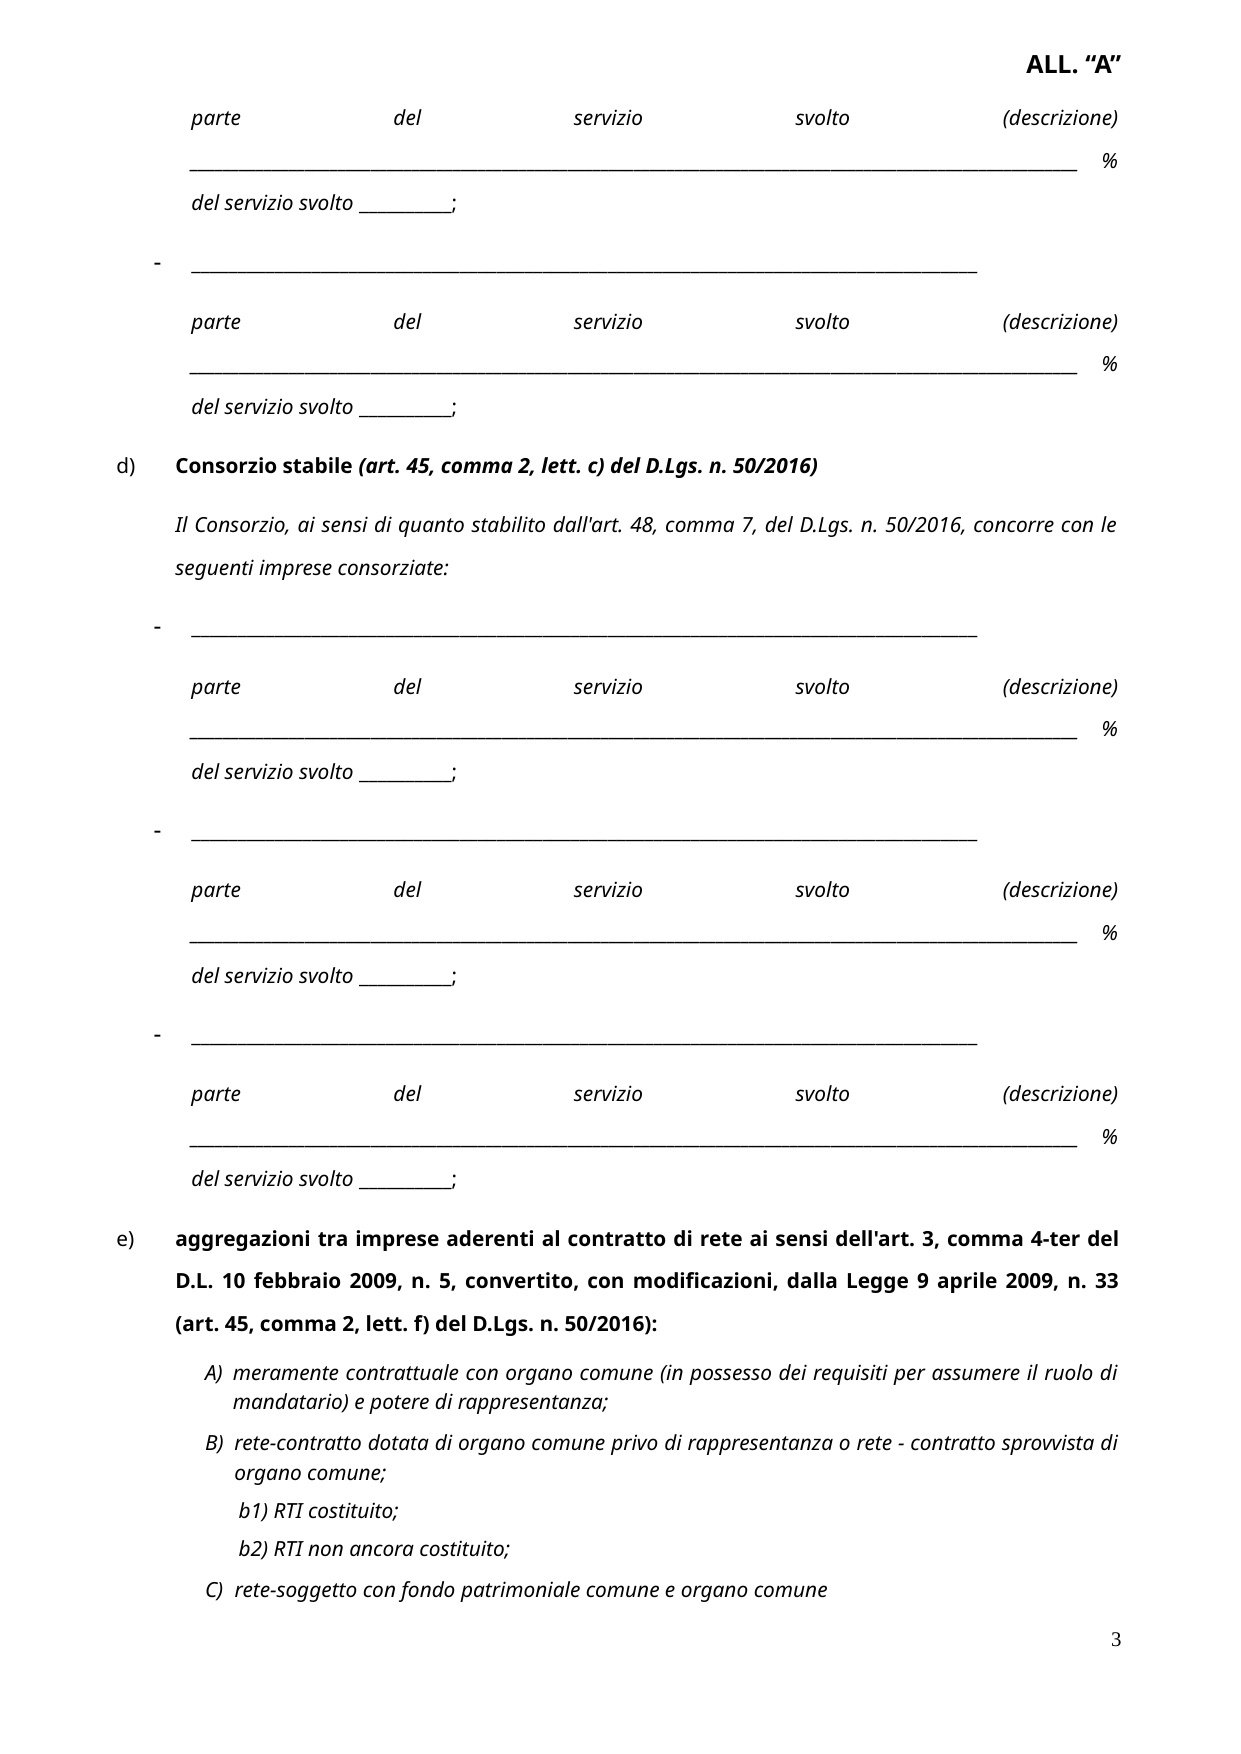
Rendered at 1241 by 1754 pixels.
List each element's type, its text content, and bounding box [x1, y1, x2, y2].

text parte del servizio svolto (descrizione) ____________________________________________________________________________________________________________ % del servizio svolto __________; [191, 103, 1121, 217]
text C) rete-soggetto con fondo patrimoniale comune e organo comune [175, 1575, 1121, 1603]
text Il Consorzio, ai sensi di quanto stabilito dall'art. 48, comma 7, del D.Lgs. n. 50/2016, concorre con le seguenti imprese consorziate: [175, 511, 1121, 582]
text A) meramente contrattuale con organo comune (in possesso dei requisiti per assumere il ruolo di mandatario) e potere di rappresentanza; [170, 1358, 1121, 1416]
text parte del servizio svolto (descrizione) ____________________________________________________________________________________________________________ % del servizio svolto __________; [191, 1079, 1121, 1193]
text B) rete-contratto dotata di organo comune privo di rappresentanza o rete - contratto sprovvista di organo comune; [175, 1428, 1121, 1486]
text b1) RTI costituito; [161, 1496, 1121, 1524]
text parte del servizio svolto (descrizione) ____________________________________________________________________________________________________________ % del servizio svolto __________; [191, 672, 1121, 785]
text parte del servizio svolto (descrizione) ____________________________________________________________________________________________________________ % del servizio svolto __________; [191, 307, 1121, 421]
text b2) RTI non ancora costituito; [161, 1534, 1121, 1562]
list _____________________________________________________________________________________ [154, 612, 1121, 641]
list _____________________________________________________________________________________ [154, 1020, 1121, 1048]
text e) aggregazioni tra imprese aderenti al contratto di rete ai sensi dell'art. 3, comma 4-ter del D.L. 10 febbraio 2009, n. 5, convertito, con modificazioni, dalla Legge 9 aprile 2009, n. 33 (art. 45, comma 2, lett. f) del D.Lgs. n. 50/2016): [116, 1224, 1121, 1337]
list _____________________________________________________________________________________ [154, 248, 1121, 276]
list _____________________________________________________________________________________ [154, 816, 1121, 845]
text parte del servizio svolto (descrizione) ____________________________________________________________________________________________________________ % del servizio svolto __________; [191, 876, 1121, 989]
text d) Consorzio stabile (art. 45, comma 2, lett. c) del D.Lgs. n. 50/2016) [116, 451, 1121, 480]
